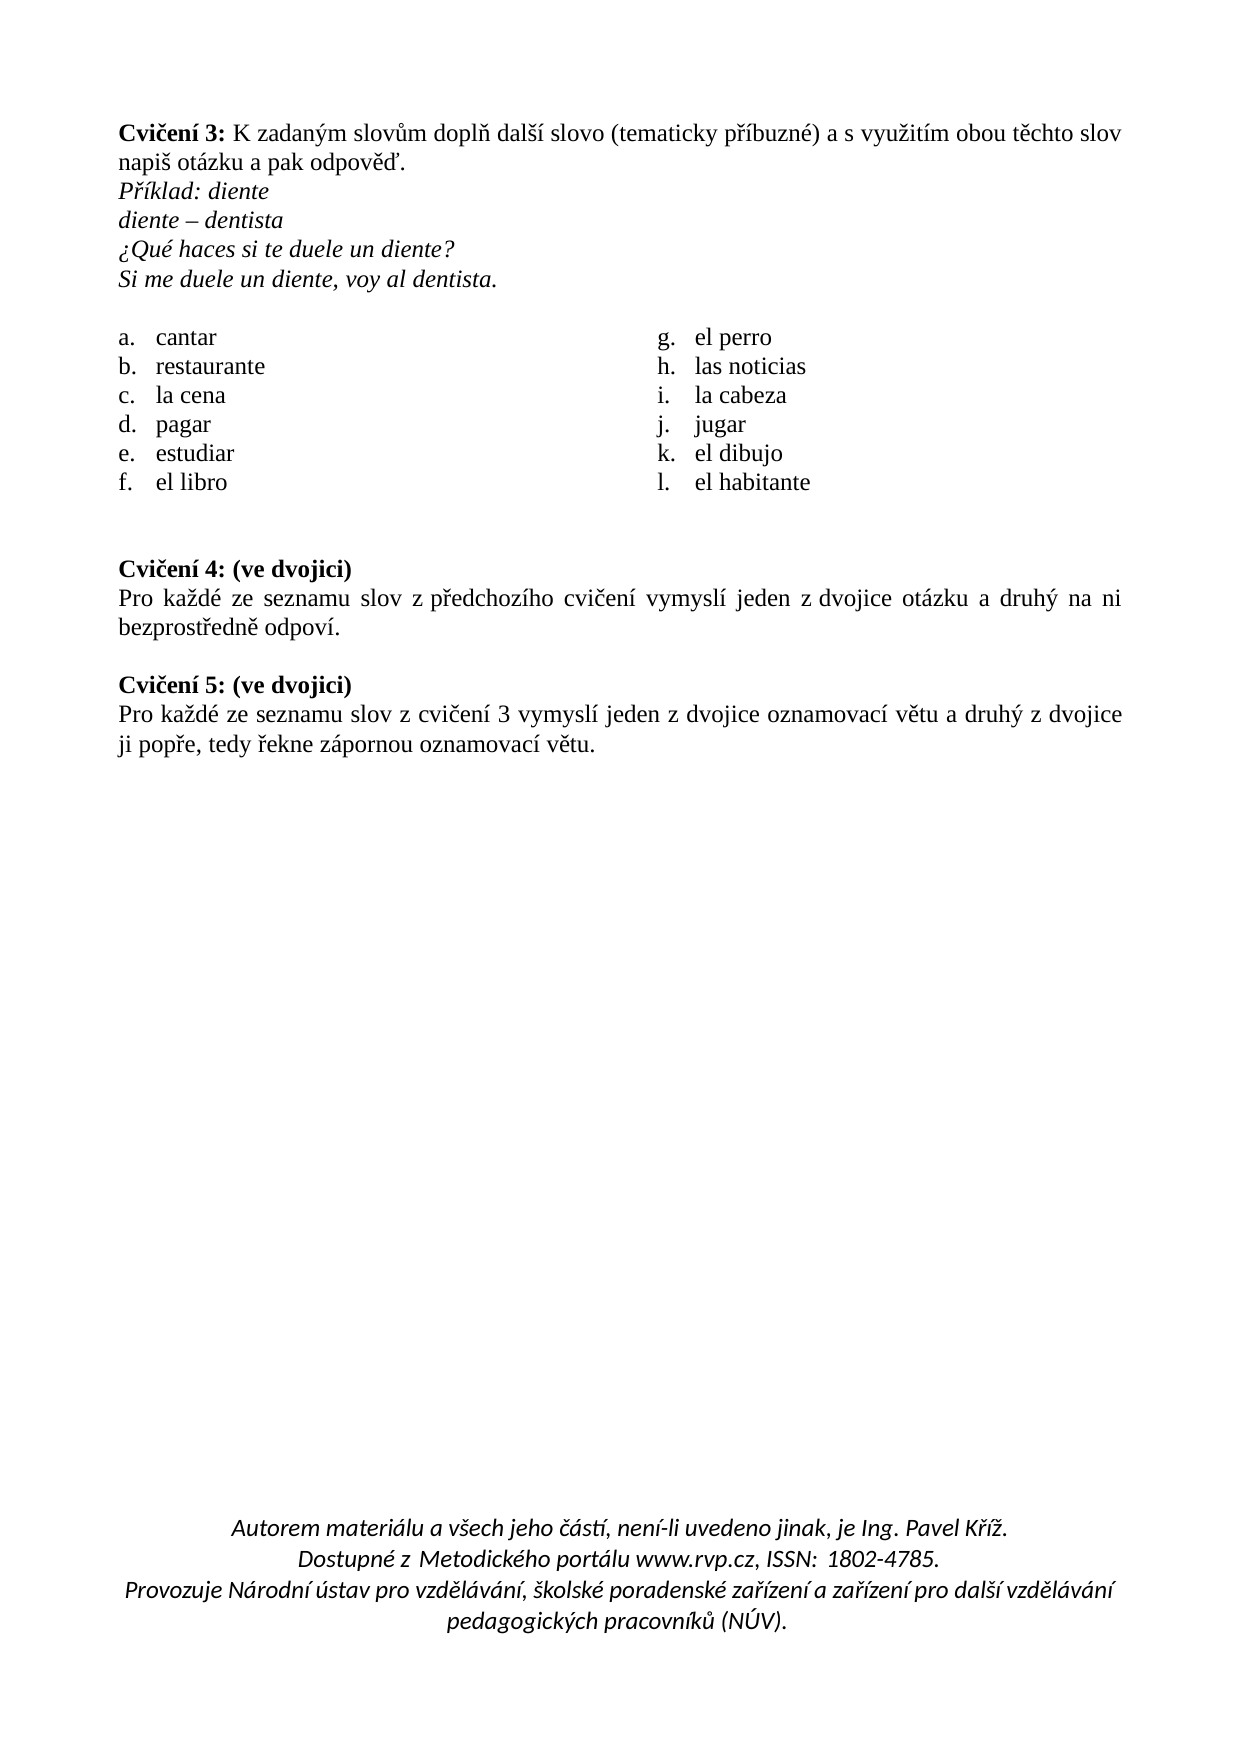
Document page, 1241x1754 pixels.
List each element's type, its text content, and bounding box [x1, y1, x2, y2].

list el dibujo [657, 438, 1122, 467]
text diente – dentista [118, 205, 1122, 234]
text Cvičení 5: (ve dvojici) [118, 670, 1122, 699]
list pagar [118, 409, 583, 438]
list la cena [118, 380, 583, 409]
text Pro každé ze seznamu slov z předchozího cvičení vymyslí jeden z dvojice otázku a druhý na ni bezprostředně odpoví. [118, 583, 1122, 641]
list las noticias [657, 351, 1122, 380]
list cantar [118, 322, 583, 351]
list restaurante [118, 351, 583, 380]
text ¿Qué haces si te duele un diente? [118, 234, 1122, 263]
list estudiar [118, 438, 583, 467]
list el habitante [657, 467, 1122, 496]
text Příklad: diente [118, 176, 1122, 205]
text Si me duele un diente, voy al dentista. [118, 263, 1122, 292]
list el libro [118, 467, 583, 496]
list el perro [657, 322, 1122, 351]
text Cvičení 3: K zadaným slovům doplň další slovo (tematicky příbuzné) a s využitím obou těchto slov napiš otázku a pak odpověď. [118, 118, 1122, 176]
text Pro každé ze seznamu slov z cvičení 3 vymyslí jeden z dvojice oznamovací větu a druhý z dvojice ji popře, tedy řekne zápornou oznamovací větu. [118, 699, 1122, 757]
list la cabeza [657, 380, 1122, 409]
text Cvičení 4: (ve dvojici) [118, 554, 1122, 583]
list jugar [657, 409, 1122, 438]
